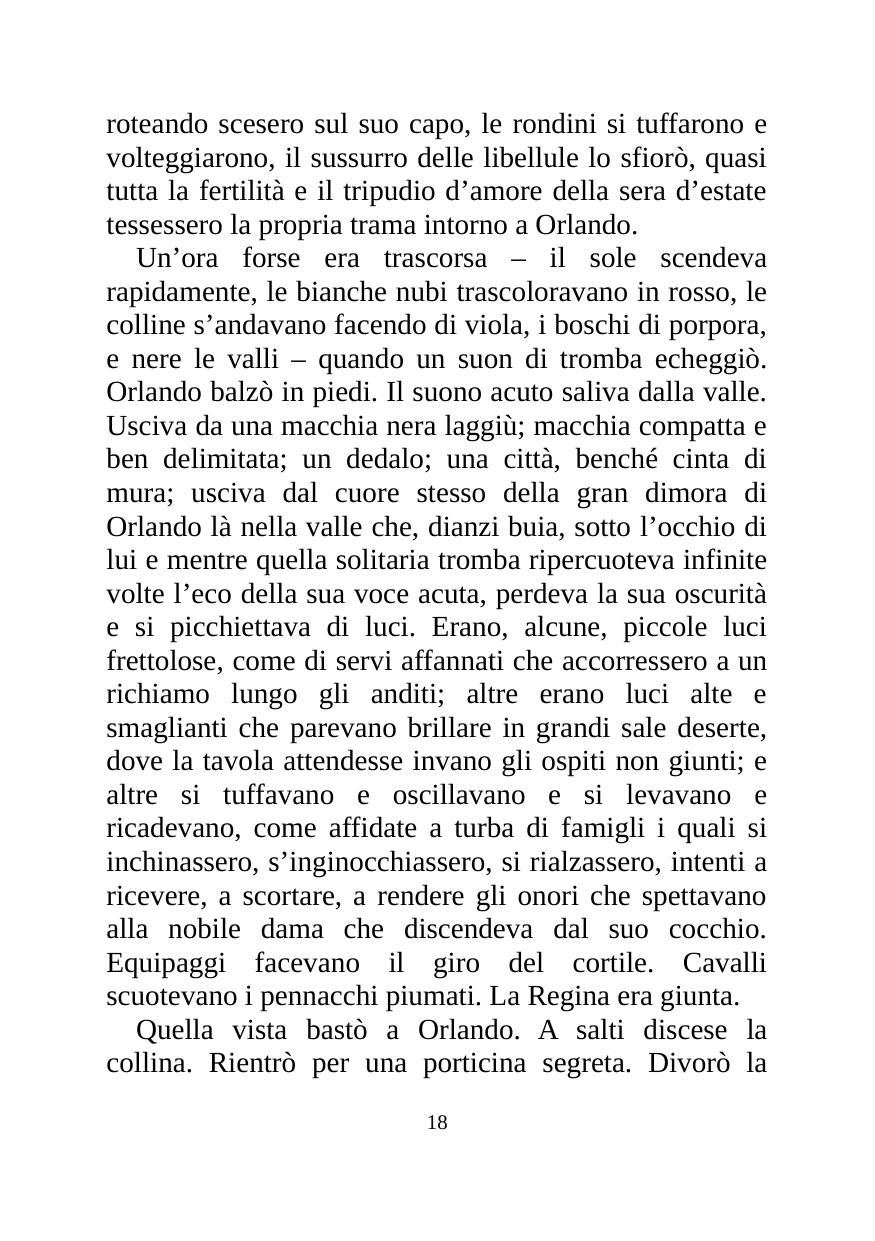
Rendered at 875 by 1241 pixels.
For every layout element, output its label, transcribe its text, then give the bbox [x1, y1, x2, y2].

text Quella vista bastò a Orlando. A salti discese la collina. Rientrò per una porticina segreta. Divorò la [106, 1012, 768, 1079]
text Un’ora forse era trascorsa – il sole scendeva rapidamente, le bianche nubi trascoloravano in rosso, le colline s’andavano facendo di viola, i boschi di porpora, e nere le valli – quando un suon di tromba echeggiò. Orlando balzò in piedi. Il suono acuto saliva dalla valle. Usciva da una macchia nera laggiù; macchia compatta e ben delimitata; un dedalo; una città, benché cinta di mura; usciva dal cuore stesso della gran dimora di Orlando là nella valle che, dianzi buia, sotto l’occhio di lui e mentre quella solitaria tromba ripercuoteva infinite volte l’eco della sua voce acuta, perdeva la sua oscurità e si picchiettava di luci. Erano, alcune, piccole luci frettolose, come di servi affannati che accorressero a un richiamo lungo gli anditi; altre erano luci alte e smaglianti che parevano brillare in grandi sale deserte, dove la tavola attendesse invano gli ospiti non giunti; e altre si tuffavano e oscillavano e si levavano e ricadevano, come affidate a turba di famigli i quali si inchinassero, s’inginocchiassero, si rialzassero, intenti a ricevere, a scortare, a rendere gli onori che spettavano alla nobile dama che discendeva dal suo cocchio. Equipaggi facevano il giro del cortile. Cavalli scuotevano i pennacchi piumati. La Regina era giunta. [106, 240, 768, 1012]
text roteando scesero sul suo capo, le rondini si tuffarono e volteggiarono, il sussurro delle libellule lo sfiorò, quasi tutta la fertilità e il tripudio d’amore della sera d’estate tessessero la propria trama intorno a Orlando. [106, 106, 768, 240]
